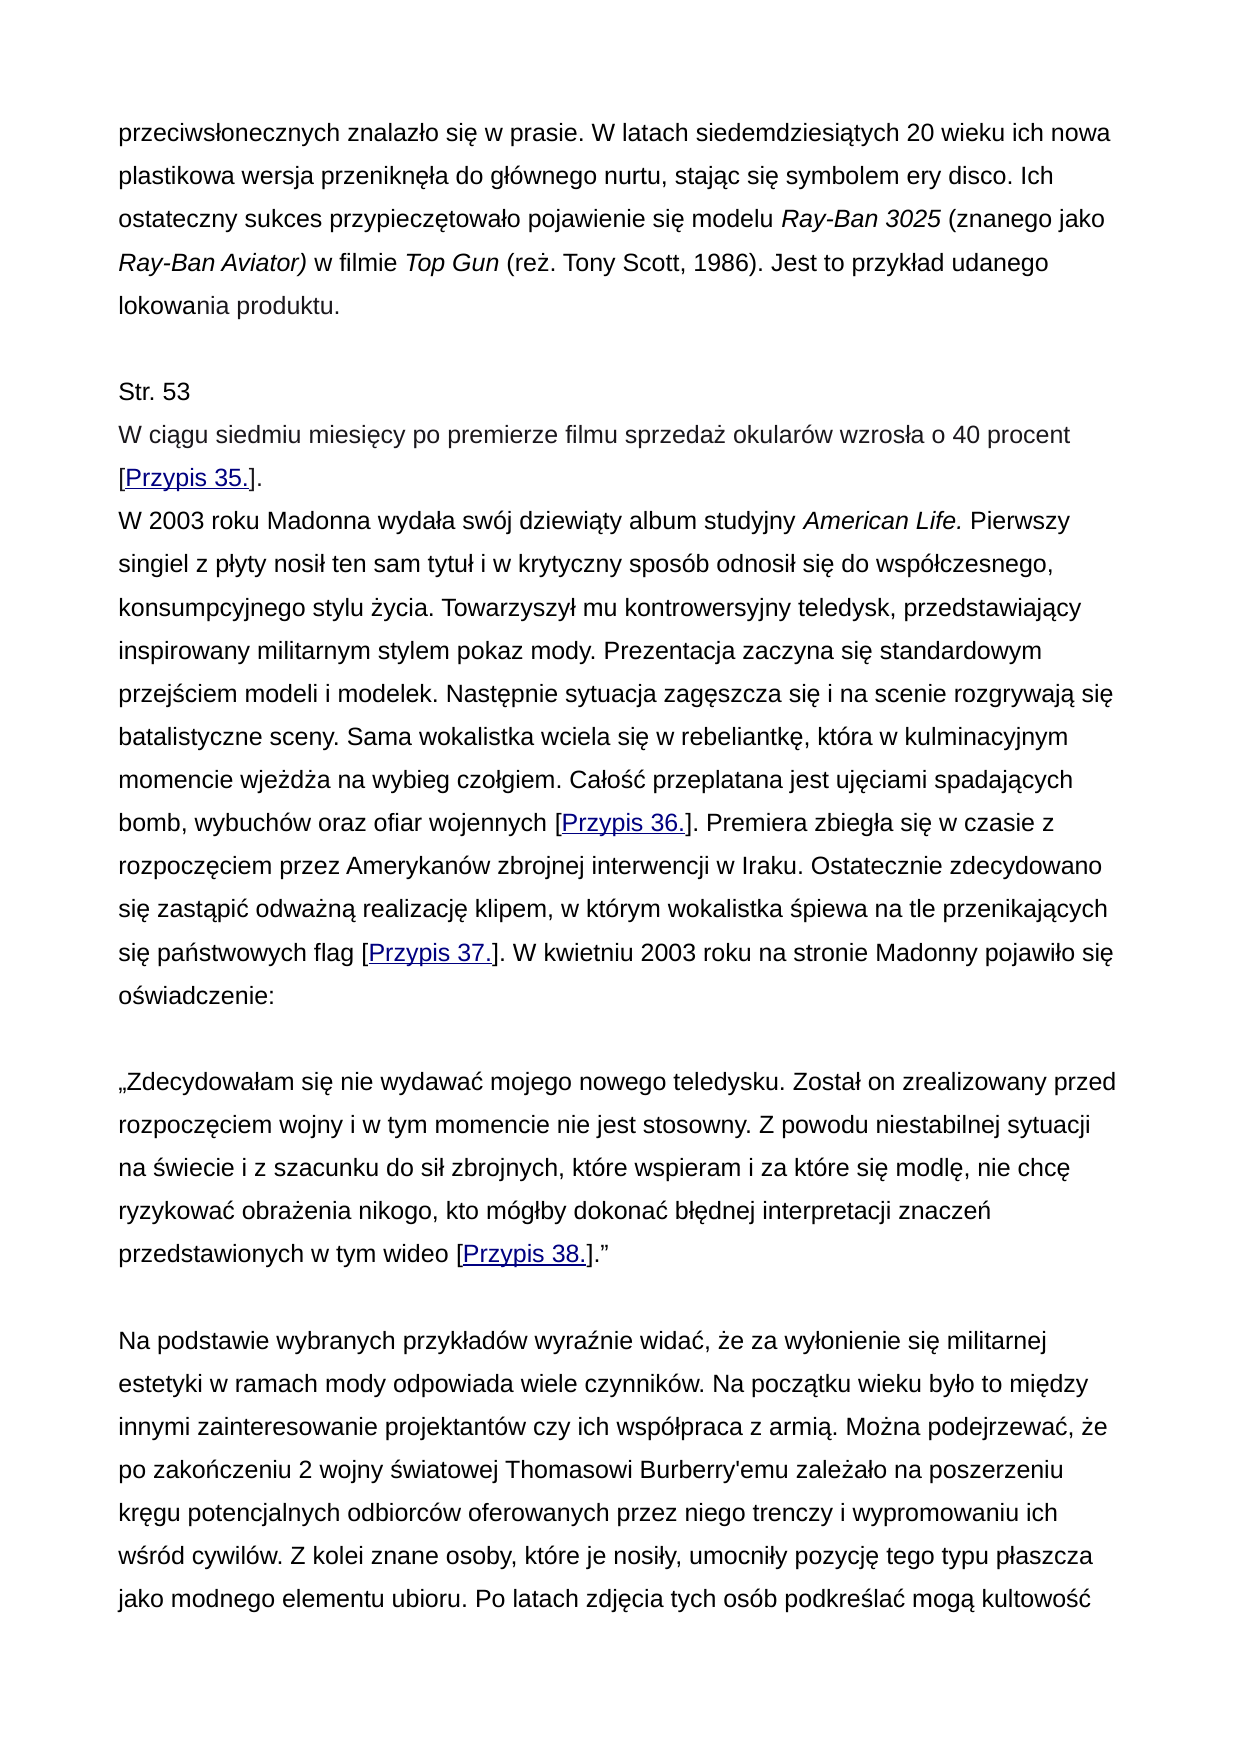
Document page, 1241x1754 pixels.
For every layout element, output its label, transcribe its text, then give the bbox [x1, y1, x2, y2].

text Str. 53 [118, 377, 1122, 406]
text Na podstawie wybranych przykładów wyraźnie widać, że za wyłonienie się militarnej estetyki w ramach mody odpowiada wiele czynników. Na początku wieku było to między innymi zainteresowanie projektantów czy ich współpraca z armią. Można podejrzewać, że po zakończeniu 2 wojny światowej Thomasowi Burberry'emu zależało na poszerzeniu kręgu potencjalnych odbiorców oferowanych przez niego trenczy i wypromowaniu ich wśród cywilów. Z kolei znane osoby, które je nosiły, umocniły pozycję tego typu płaszcza jako modnego elementu ubioru. Po latach zdjęcia tych osób podkreślać mogą kultowość [118, 1326, 1122, 1613]
text „Zdecydowałam się nie wydawać mojego nowego teledysku. Został on zrealizowany przed rozpoczęciem wojny i w tym momencie nie jest stosowny. Z powodu niestabilnej sytuacji na świecie i z szacunku do sił zbrojnych, które wspieram i za które się modlę, nie chcę ryzykować obrażenia nikogo, kto mógłby dokonać błędnej interpretacji znaczeń przedstawionych w tym wideo [Przypis 38.].” [118, 1067, 1122, 1268]
text W 2003 roku Madonna wydała swój dziewiąty album studyjny American Life. Pierwszy singiel z płyty nosił ten sam tytuł i w krytyczny sposób odnosił się do współczesnego, konsumpcyjnego stylu życia. Towarzyszył mu kontrowersyjny teledysk, przedstawiający inspirowany militarnym stylem pokaz mody. Prezentacja zaczyna się standardowym przejściem modeli i modelek. Następnie sytuacja zagęszcza się i na scenie rozgrywają się batalistyczne sceny. Sama wokalistka wciela się w rebeliantkę, która w kulminacyjnym momencie wjeżdża na wybieg czołgiem. Całość przeplatana jest ujęciami spadających bomb, wybuchów oraz ofiar wojennych [Przypis 36.]. Premiera zbiegła się w czasie z rozpoczęciem przez Amerykanów zbrojnej interwencji w Iraku. Ostatecznie zdecydowano się zastąpić odważną realizację klipem, w którym wokalistka śpiewa na tle przenikających się państwowych flag [Przypis 37.]. W kwietniu 2003 roku na stronie Madonny pojawiło się oświadczenie: [118, 506, 1122, 1009]
text przeciwsłonecznych znalazło się w prasie. W latach siedemdziesiątych 20 wieku ich nowa plastikowa wersja przeniknęła do głównego nurtu, stając się symbolem ery disco. Ich ostateczny sukces przypieczętowało pojawienie się modelu Ray-Ban 3025 (znanego jako Ray-Ban Aviator) w filmie Top Gun (reż. Tony Scott, 1986). Jest to przykład udanego lokowania produktu. [118, 118, 1122, 319]
text W ciągu siedmiu miesięcy po premierze filmu sprzedaż okularów wzrosła o 40 procent [Przypis 35.]. [118, 420, 1122, 492]
